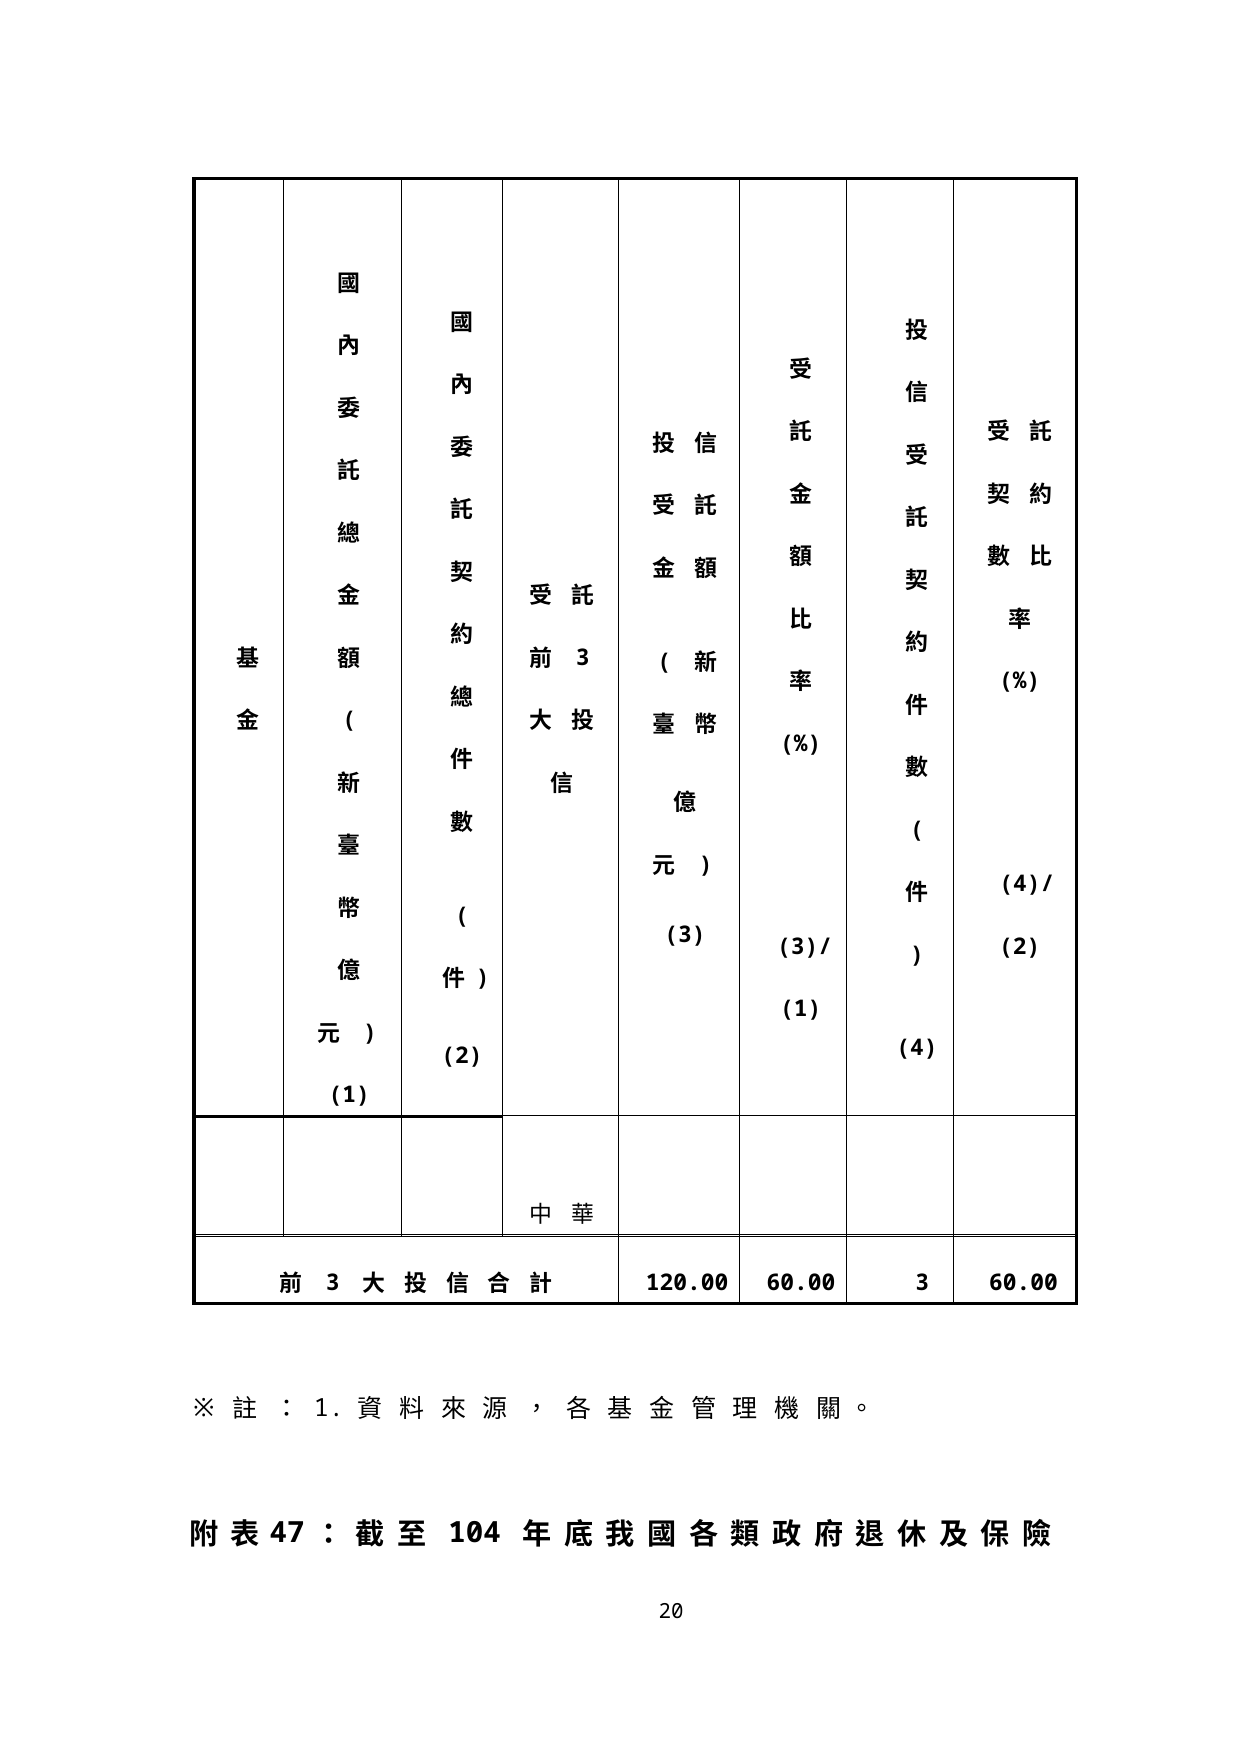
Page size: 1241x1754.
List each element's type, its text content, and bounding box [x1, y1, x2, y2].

table_cell [740, 1116, 846, 1233]
table_header 投信受託契約件數 (件) (4) [847, 180, 953, 1115]
table_cell 中華 [503, 1116, 618, 1233]
table_cell [284, 1118, 401, 1233]
table_cell [619, 1116, 739, 1233]
table_cell [954, 1116, 1075, 1233]
table_cell 60.00 [954, 1237, 1075, 1302]
table_cell [196, 1118, 283, 1233]
table_header 受託金額比率 (%) (3)/(1) [740, 180, 846, 1115]
table_header 國內委託總金額 (新臺幣 億元) (1) [284, 180, 401, 1115]
table_cell 3 [847, 1237, 953, 1302]
text 附表47：截至104年底我國各類政府退休及保險 [183, 1490, 1058, 1552]
table_cell [402, 1118, 502, 1233]
table_header 投信受託金額 (新臺幣 億元) (3) [619, 180, 739, 1115]
text ※註：1.資料來源，各基金管理機關。 [183, 1365, 1058, 1427]
table_header 基金 [196, 180, 283, 1115]
table_header 受託契約數比率 (%) (4)/(2) [954, 180, 1075, 1115]
table_header 國內委託契約總件數 (件) (2) [402, 180, 502, 1115]
table_cell [847, 1116, 953, 1233]
table_cell 前3大投信合計 [196, 1237, 618, 1302]
table_header 受託前3大投信 [503, 180, 618, 1115]
table_cell 120.00 [619, 1237, 739, 1302]
table_cell 60.00 [740, 1237, 846, 1302]
